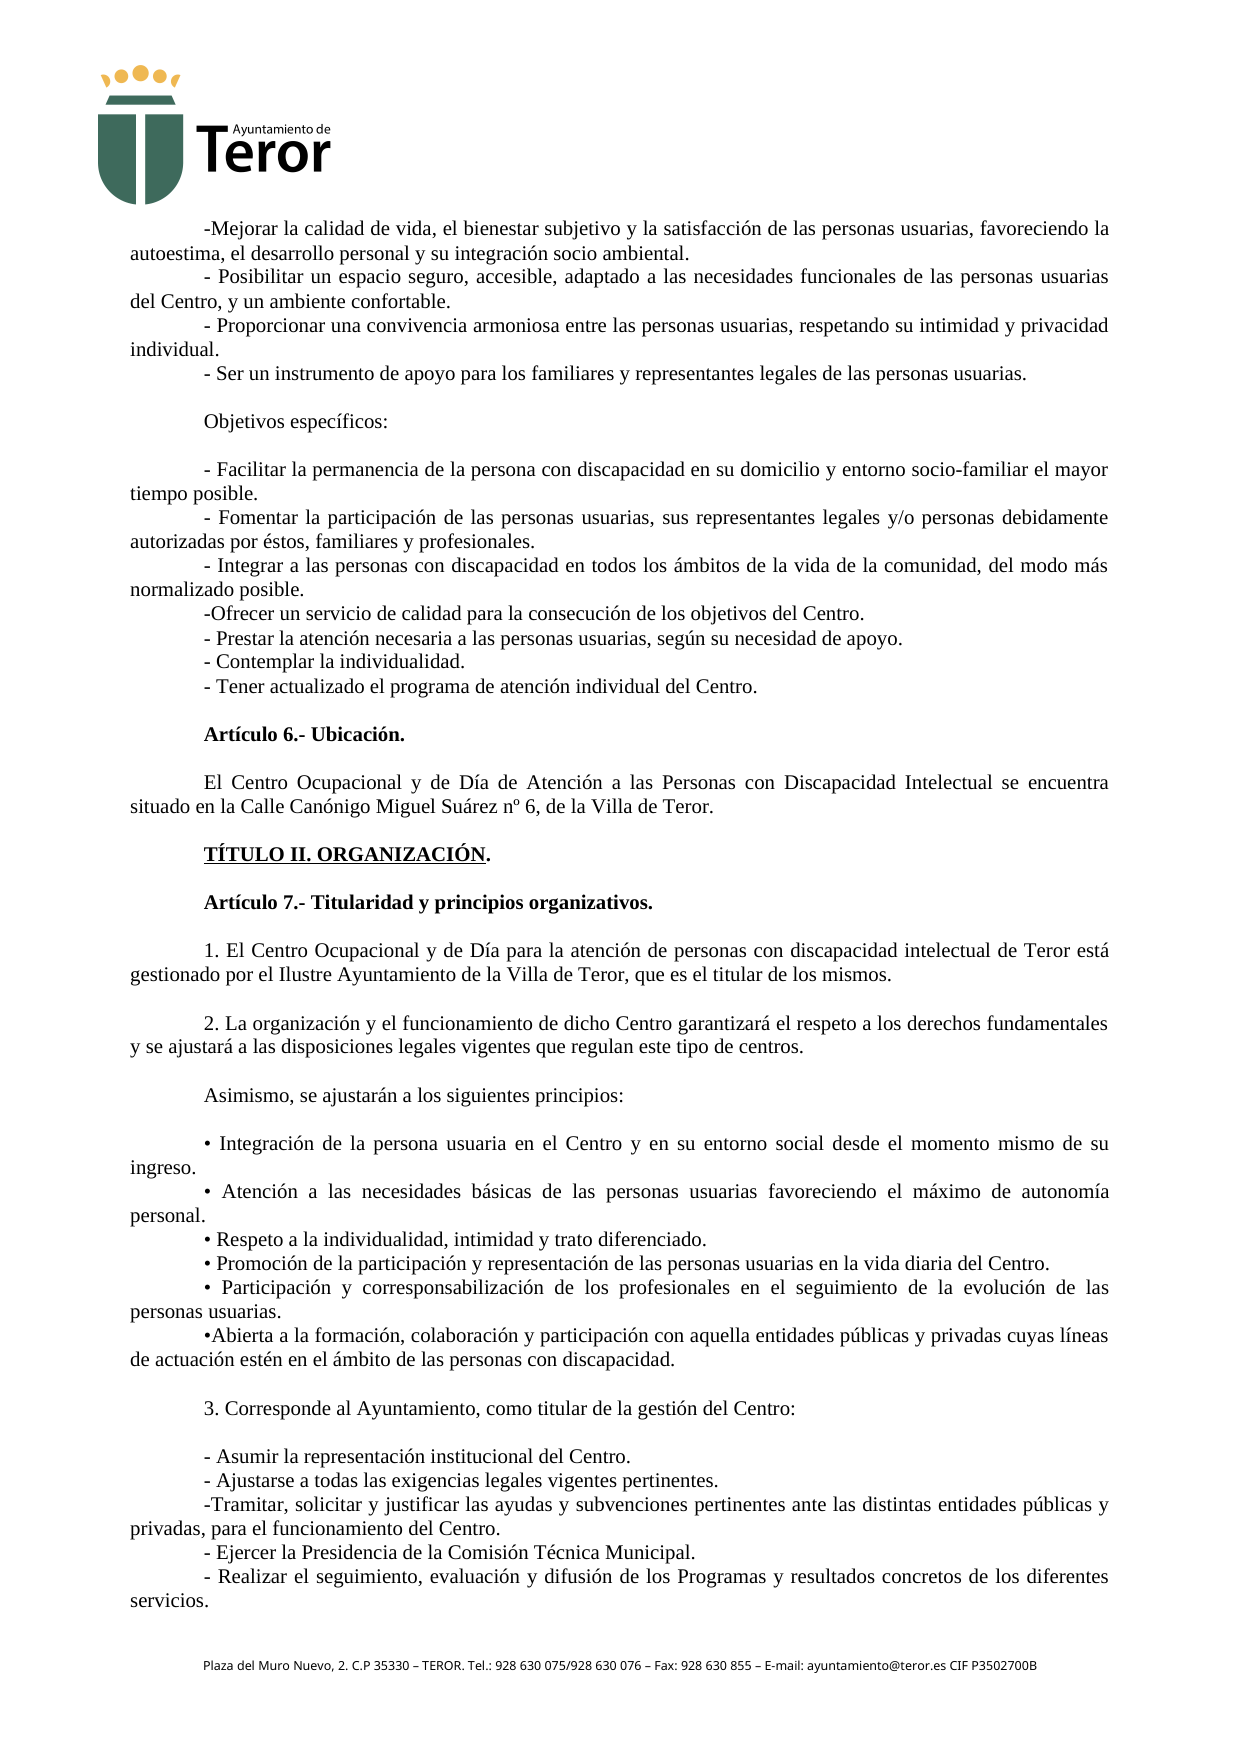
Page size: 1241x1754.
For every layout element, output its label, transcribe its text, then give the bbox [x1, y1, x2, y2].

text -Ofrecer un servicio de calidad para la consecución de los objetivos del Centro. [130, 601, 1110, 625]
text • Promoción de la participación y representación de las personas usuarias en la vida diaria del Centro. [130, 1251, 1110, 1275]
text - Integrar a las personas con discapacidad en todos los ámbitos de la vida de la comunidad, del modo más normalizado posible. [130, 553, 1110, 601]
text 3. Corresponde al Ayuntamiento, como titular de la gestión del Centro: [130, 1395, 1110, 1419]
text - Fomentar la participación de las personas usuarias, sus representantes legales y/o personas debidamente autorizadas por éstos, familiares y profesionales. [130, 505, 1110, 553]
text - Ajustarse a todas las exigencias legales vigentes pertinentes. [130, 1468, 1110, 1492]
text -Mejorar la calidad de vida, el bienestar subjetivo y la satisfacción de las personas usuarias, favoreciendo la autoestima, el desarrollo personal y su integración socio ambiental. [130, 216, 1110, 264]
text • Atención a las necesidades básicas de las personas usuarias favoreciendo el máximo de autonomía personal. [130, 1179, 1110, 1227]
text Asimismo, se ajustarán a los siguientes principios: [130, 1083, 1110, 1107]
text El Centro Ocupacional y de Día de Atención a las Personas con Discapacidad Intelectual se encuentra situado en la Calle Canónigo Miguel Suárez nº 6, de la Villa de Teror. [130, 770, 1110, 818]
text - Posibilitar un espacio seguro, accesible, adaptado a las necesidades funcionales de las personas usuarias del Centro, y un ambiente confortable. [130, 264, 1110, 313]
text •Abierta a la formación, colaboración y participación con aquella entidades públicas y privadas cuyas líneas de actuación estén en el ámbito de las personas con discapacidad. [130, 1323, 1110, 1371]
text TÍTULO II. ORGANIZACIÓN. [130, 842, 1110, 866]
text • Respeto a la individualidad, intimidad y trato diferenciado. [130, 1227, 1110, 1251]
text Artículo 6.- Ubicación. [130, 722, 1110, 746]
text • Participación y corresponsabilización de los profesionales en el seguimiento de la evolución de las personas usuarias. [130, 1275, 1110, 1323]
text - Proporcionar una convivencia armoniosa entre las personas usuarias, respetando su intimidad y privacidad individual. [130, 313, 1110, 361]
text - Realizar el seguimiento, evaluación y difusión de los Programas y resultados concretos de los diferentes servicios. [130, 1564, 1110, 1612]
text • Integración de la persona usuaria en el Centro y en su entorno social desde el momento mismo de su ingreso. [130, 1131, 1110, 1179]
text 2. La organización y el funcionamiento de dicho Centro garantizará el respeto a los derechos fundamentales y se ajustará a las disposiciones legales vigentes que regulan este tipo de centros. [130, 1010, 1110, 1058]
text Artículo 7.- Titularidad y principios organizativos. [130, 890, 1110, 914]
text - Ser un instrumento de apoyo para los familiares y representantes legales de las personas usuarias. [130, 361, 1110, 385]
text - Prestar la atención necesaria a las personas usuarias, según su necesidad de apoyo. [130, 625, 1110, 649]
text - Ejercer la Presidencia de la Comisión Técnica Municipal. [130, 1540, 1110, 1564]
text -Tramitar, solicitar y justificar las ayudas y subvenciones pertinentes ante las distintas entidades públicas y privadas, para el funcionamiento del Centro. [130, 1492, 1110, 1540]
text - Asumir la representación institucional del Centro. [130, 1443, 1110, 1468]
text - Facilitar la permanencia de la persona con discapacidad en su domicilio y entorno socio-familiar el mayor tiempo posible. [130, 457, 1110, 505]
text - Contemplar la individualidad. [130, 649, 1110, 673]
text - Tener actualizado el programa de atención individual del Centro. [130, 673, 1110, 698]
text 1. El Centro Ocupacional y de Día para la atención de personas con discapacidad intelectual de Teror está gestionado por el Ilustre Ayuntamiento de la Villa de Teror, que es el titular de los mismos. [130, 938, 1110, 986]
text Objetivos específicos: [130, 409, 1110, 433]
